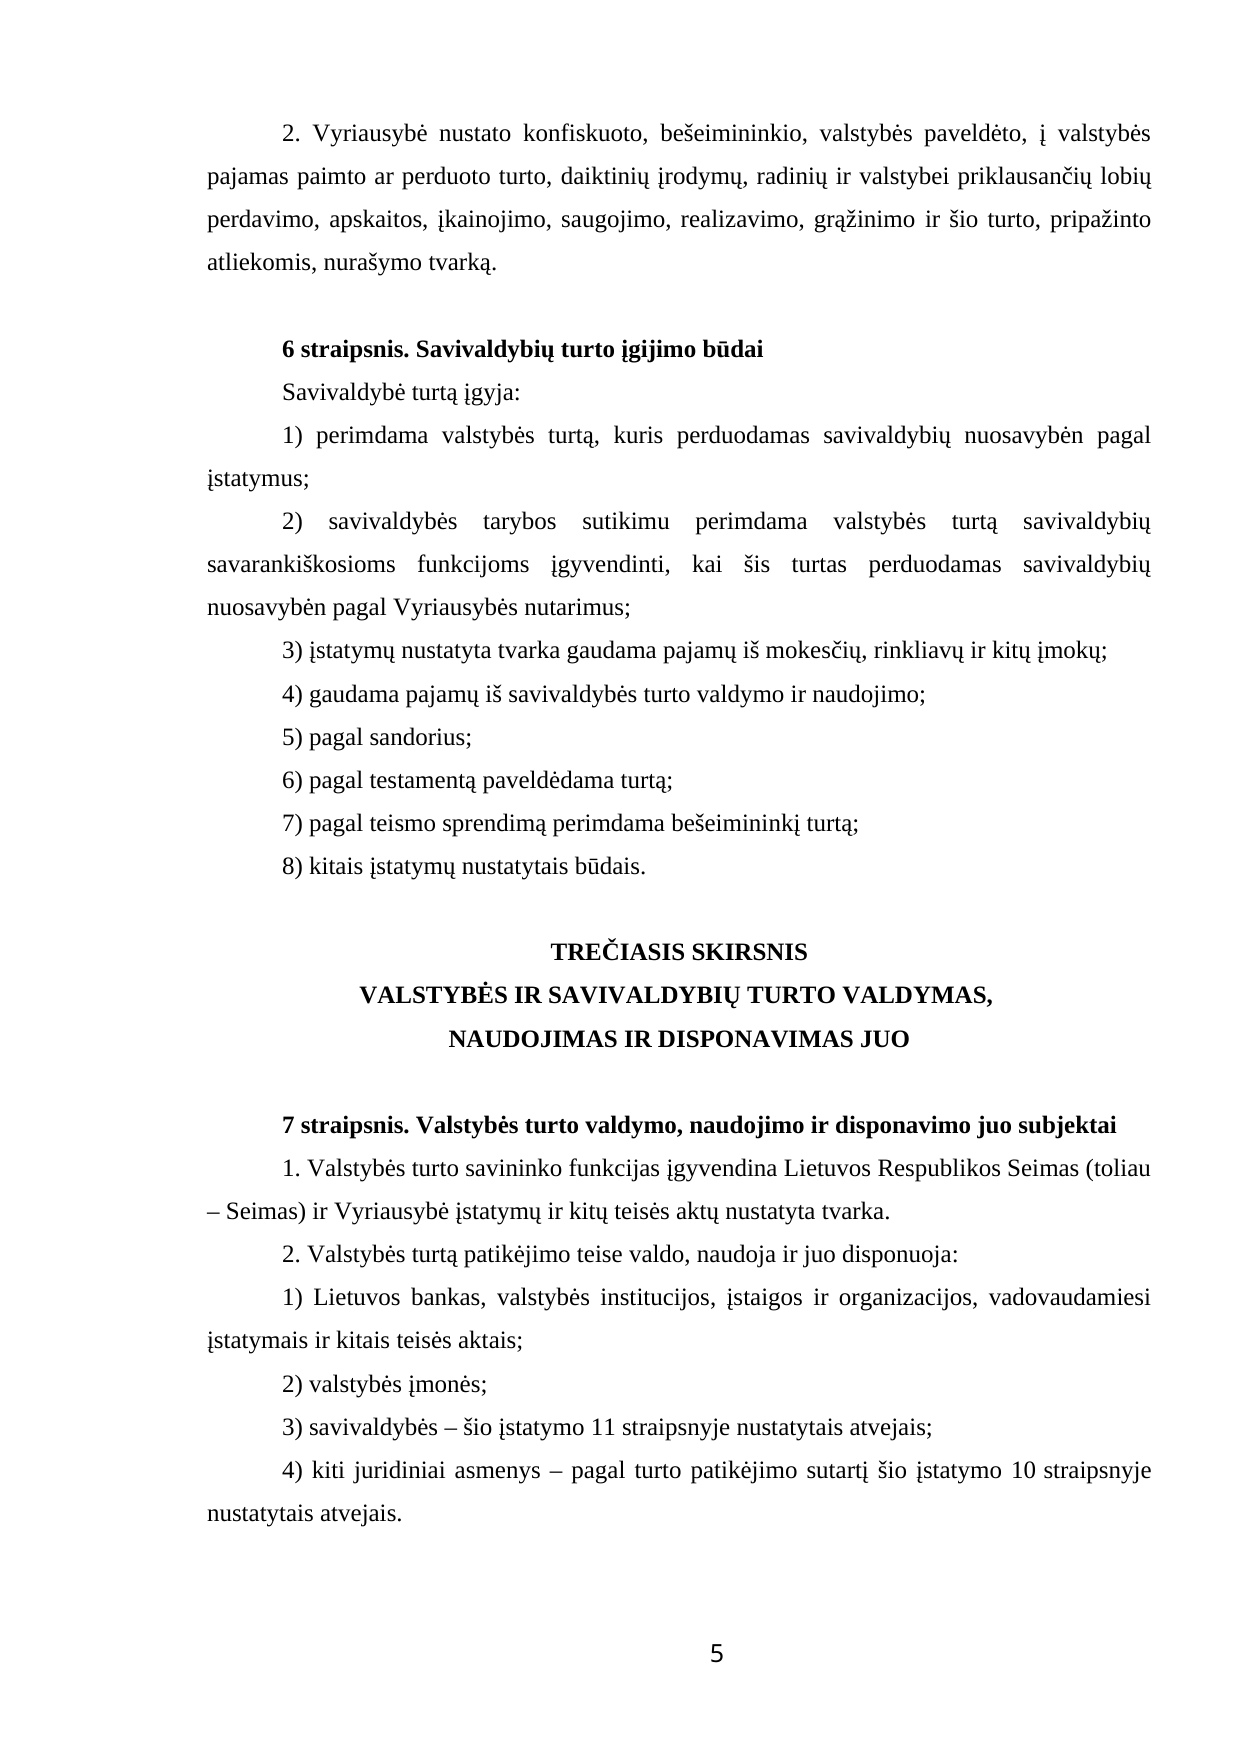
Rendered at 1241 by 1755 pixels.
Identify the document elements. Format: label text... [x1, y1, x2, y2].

text 3) įstatymų nustatyta tvarka gaudama pajamų iš mokesčių, rinkliavų ir kitų įmokų; [207, 636, 1152, 664]
text 3) savivaldybės – šio įstatymo 11 straipsnyje nustatytais atvejais; [207, 1412, 1152, 1441]
text 7) pagal teismo sprendimą perimdama bešeimininkį turtą; [207, 808, 1152, 837]
text 2) valstybės įmonės; [207, 1369, 1152, 1397]
text Savivaldybė turtą įgyja: [207, 377, 1152, 406]
text 8) kitais įstatymų nustatytais būdais. [207, 851, 1152, 880]
text 1) Lietuvos bankas, valstybės institucijos, įstaigos ir organizacijos, vadovaudamiesi įstatymais ir kitais teisės aktais; [207, 1282, 1152, 1354]
text VALSTYBĖS IR SAVIVALDYBIŲ TURTO VALDYMAS, NAUDOJIMAS IR DISPONAVIMAS JUO [207, 981, 1152, 1052]
text 4) kiti juridiniai asmenys – pagal turto patikėjimo sutartį šio įstatymo 10 straipsnyje nustatytais atvejais. [207, 1455, 1152, 1527]
text 4) gaudama pajamų iš savivaldybės turto valdymo ir naudojimo; [207, 679, 1152, 707]
text 6 straipsnis. Savivaldybių turto įgijimo būdai [207, 334, 1152, 362]
text 6) pagal testamentą paveldėdama turtą; [207, 765, 1152, 794]
text 1. Valstybės turto savininko funkcijas įgyvendina Lietuvos Respublikos Seimas (toliau – Seimas) ir Vyriausybė įstatymų ir kitų teisės aktų nustatyta tvarka. [207, 1153, 1152, 1225]
text 1) perimdama valstybės turtą, kuris perduodamas savivaldybių nuosavybėn pagal įstatymus; [207, 420, 1152, 492]
text 2) savivaldybės tarybos sutikimu perimdama valstybės turtą savivaldybių savarankiškosioms funkcijoms įgyvendinti, kai šis turtas perduodamas savivaldybių nuosavybėn pagal Vyriausybės nutarimus; [207, 506, 1152, 621]
text 5) pagal sandorius; [207, 722, 1152, 751]
text 2. Valstybės turtą patikėjimo teise valdo, naudoja ir juo disponuoja: [207, 1239, 1152, 1268]
text TREČIASIS SKIRSNIS [207, 937, 1152, 966]
text 7 straipsnis. Valstybės turto valdymo, naudojimo ir disponavimo juo subjektai [282, 1110, 1152, 1139]
text 2. Vyriausybė nustato konfiskuoto, bešeimininkio, valstybės paveldėto, į valstybės pajamas paimto ar perduoto turto, daiktinių įrodymų, radinių ir valstybei priklausančių lobių perdavimo, apskaitos, įkainojimo, saugojimo, realizavimo, grąžinimo ir šio turto, pripažinto atliekomis, nurašymo tvarką. [207, 118, 1152, 276]
